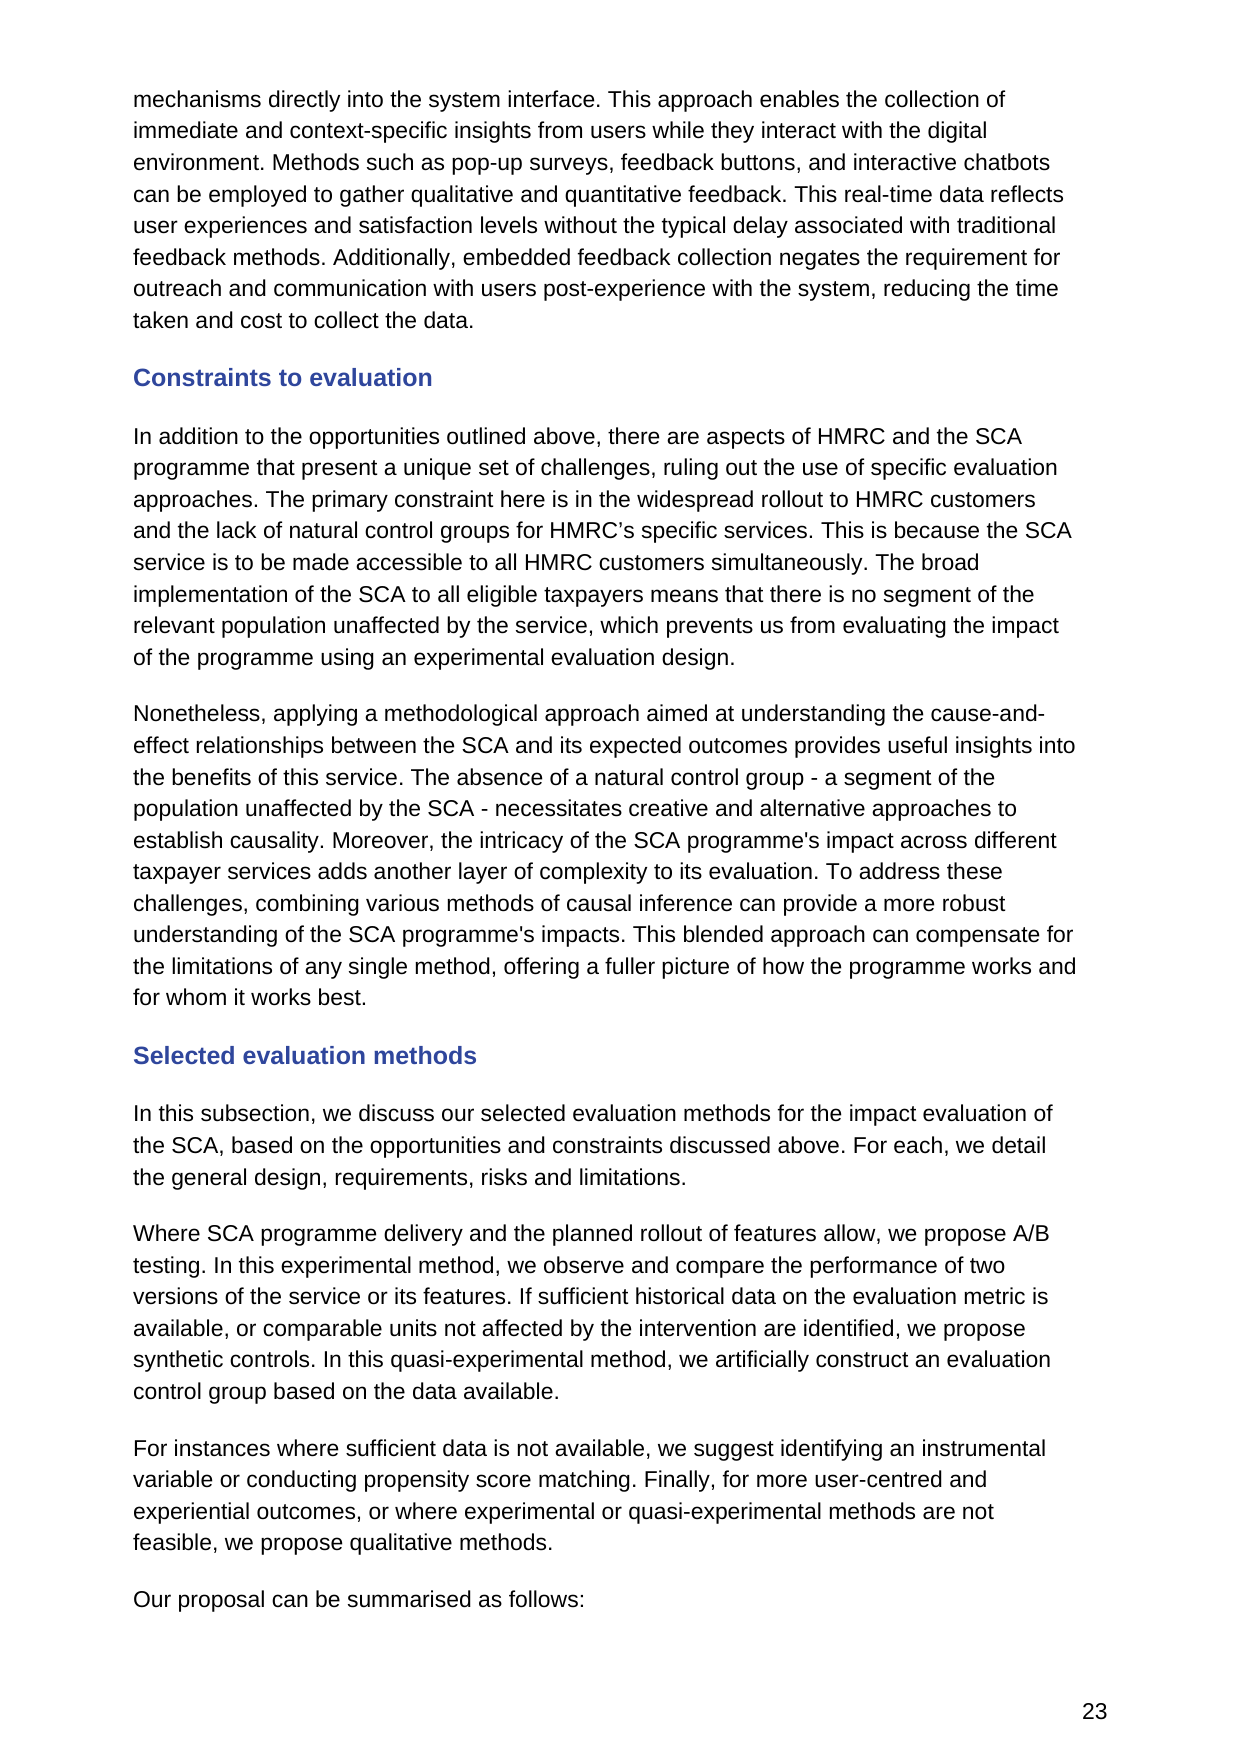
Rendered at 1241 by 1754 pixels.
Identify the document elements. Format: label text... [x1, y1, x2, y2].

text Our proposal can be summarised as follows: [133, 1586, 1077, 1612]
subtitle Constraints to evaluation [133, 363, 1077, 392]
text In this subsection, we discuss our selected evaluation methods for the impact evaluation of the SCA, based on the opportunities and constraints discussed above. For each, we detail the general design, requirements, risks and limitations. [133, 1100, 1077, 1190]
text mechanisms directly into the system interface. This approach enables the collection of immediate and context-specific insights from users while they interact with the digital environment. Methods such as pop-up surveys, feedback buttons, and interactive chatbots can be employed to gather qualitative and quantitative feedback. This real-time data reflects user experiences and satisfaction levels without the typical delay associated with traditional feedback methods. Additionally, embedded feedback collection negates the requirement for outreach and communication with users post-experience with the system, reducing the time taken and cost to collect the data. [133, 86, 1077, 333]
text In addition to the opportunities outlined above, there are aspects of HMRC and the SCA programme that present a unique set of challenges, ruling out the use of specific evaluation approaches. The primary constraint here is in the widespread rollout to HMRC customers and the lack of natural control groups for HMRC’s specific services. This is because the SCA service is to be made accessible to all HMRC customers simultaneously. The broad implementation of the SCA to all eligible taxpayers means that there is no segment of the relevant population unaffected by the service, which prevents us from evaluating the impact of the programme using an experimental evaluation design. [133, 423, 1077, 670]
subtitle Selected evaluation methods [133, 1041, 1077, 1070]
text For instances where sufficient data is not available, we suggest identifying an instrumental variable or conducting propensity score matching. Finally, for more user-centred and experiential outcomes, or where experimental or quasi-experimental methods are not feasible, we propose qualitative methods. [133, 1434, 1077, 1556]
text Where SCA programme delivery and the planned rollout of features allow, we propose A/B testing. In this experimental method, we observe and compare the performance of two versions of the service or its features. If sufficient historical data on the evaluation metric is available, or comparable units not affected by the intervention are identified, we propose synthetic controls. In this quasi-experimental method, we artificially construct an evaluation control group based on the data available. [133, 1220, 1077, 1404]
text Nonetheless, applying a methodological approach aimed at understanding the cause-and-effect relationships between the SCA and its expected outcomes provides useful insights into the benefits of this service. The absence of a natural control group - a segment of the population unaffected by the SCA - necessitates creative and alternative approaches to establish causality. Moreover, the intricacy of the SCA programme's impact across different taxpayer services adds another layer of complexity to its evaluation. To address these challenges, combining various methods of causal inference can provide a more robust understanding of the SCA programme's impacts. This blended approach can compensate for the limitations of any single method, offering a fuller picture of how the programme works and for whom it works best. [133, 700, 1077, 1011]
